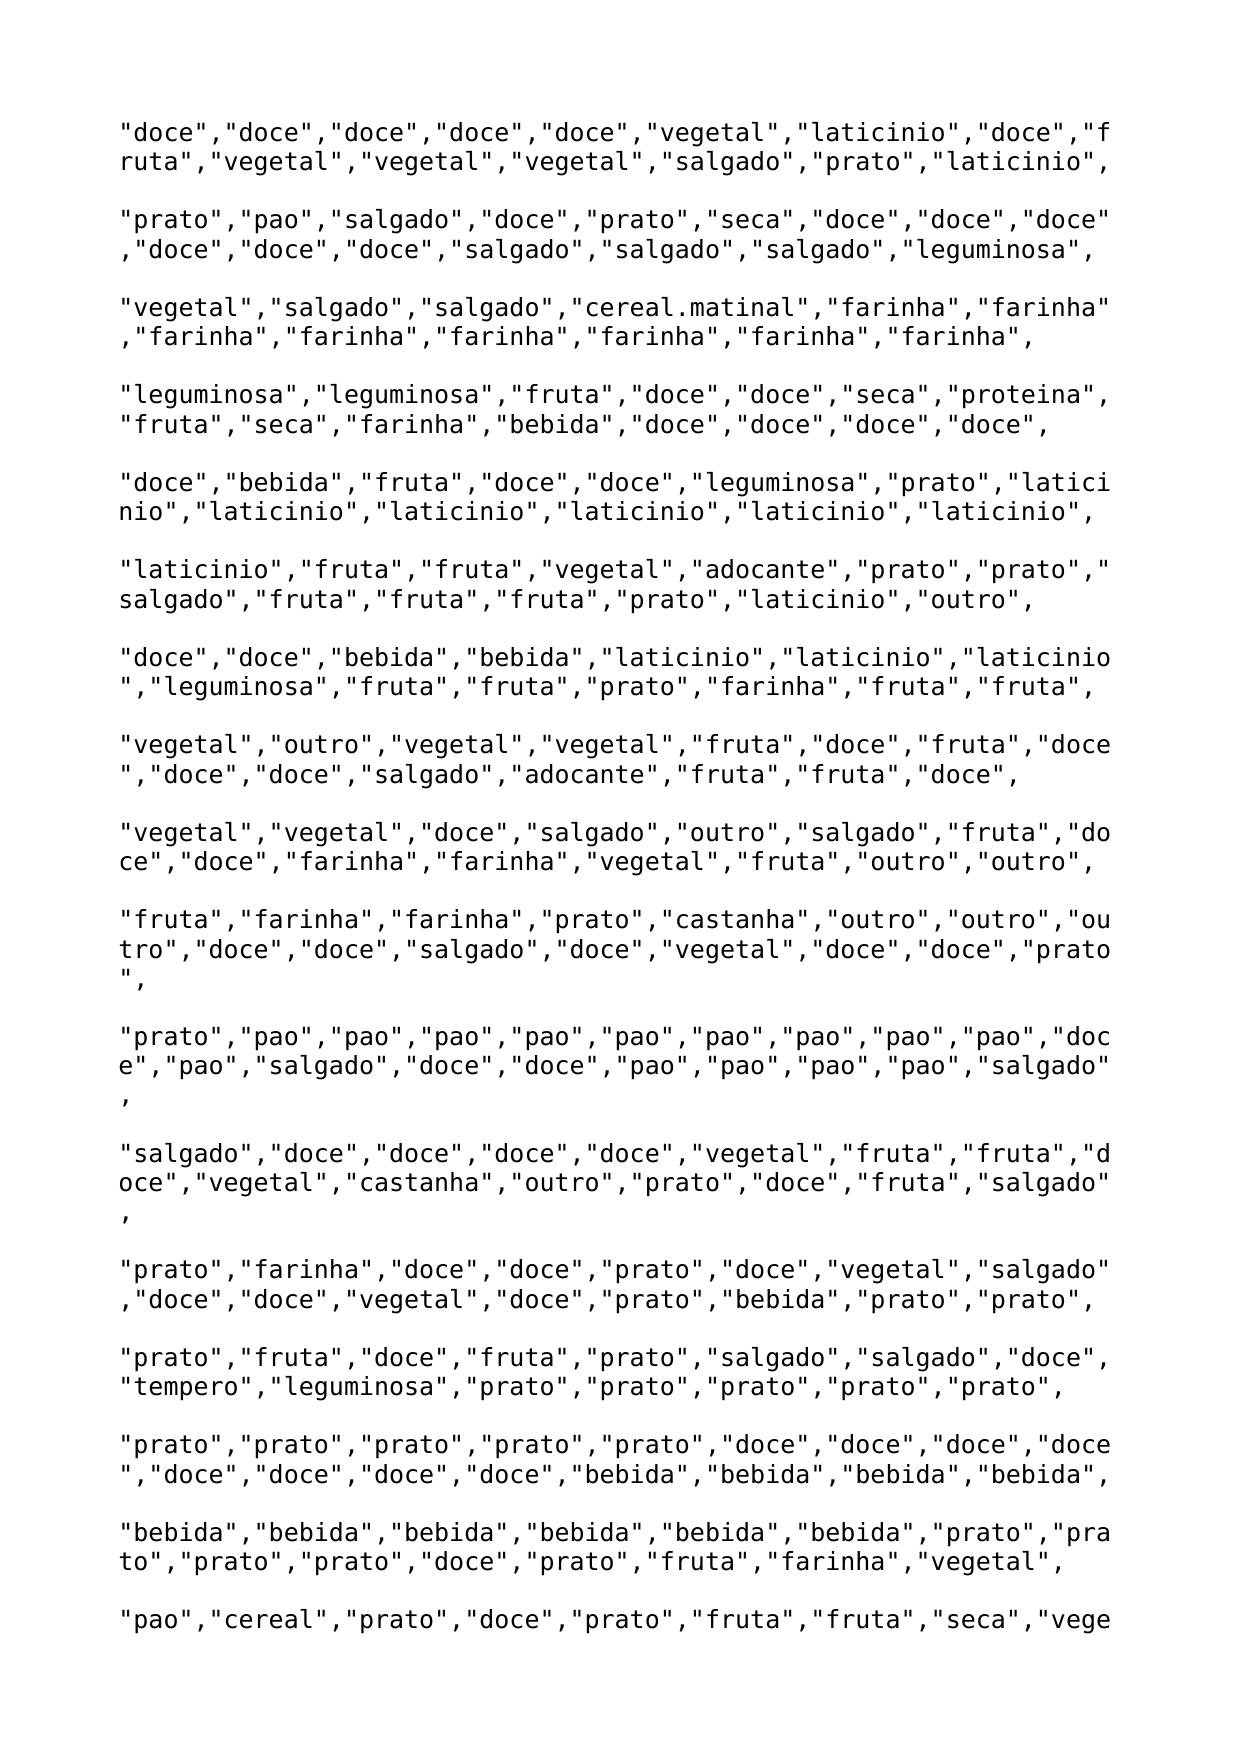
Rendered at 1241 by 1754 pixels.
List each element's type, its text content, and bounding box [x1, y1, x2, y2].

text "doce","doce","doce","doce","doce","vegetal","laticinio","doce","fruta","vegetal","vegetal","vegetal","salgado","prato","laticinio", "prato","pao","salgado","doce","prato","seca","doce","doce","doce","doce","doce","doce","salgado","salgado","salgado","leguminosa", "vegetal","salgado","salgado","cereal.matinal","farinha","farinha","farinha","farinha","farinha","farinha","farinha","farinha", "leguminosa","leguminosa","fruta","doce","doce","seca","proteina","fruta","seca","farinha","bebida","doce","doce","doce","doce", "doce","bebida","fruta","doce","doce","leguminosa","prato","laticinio","laticinio","laticinio","laticinio","laticinio","laticinio", "laticinio","fruta","fruta","vegetal","adocante","prato","prato","salgado","fruta","fruta","fruta","prato","laticinio","outro", "doce","doce","bebida","bebida","laticinio","laticinio","laticinio","leguminosa","fruta","fruta","prato","farinha","fruta","fruta", "vegetal","outro","vegetal","vegetal","fruta","doce","fruta","doce","doce","doce","salgado","adocante","fruta","fruta","doce", "vegetal","vegetal","doce","salgado","outro","salgado","fruta","doce","doce","farinha","farinha","vegetal","fruta","outro","outro", "fruta","farinha","farinha","prato","castanha","outro","outro","outro","doce","doce","salgado","doce","vegetal","doce","doce","prato", "prato","pao","pao","pao","pao","pao","pao","pao","pao","pao","doce","pao","salgado","doce","doce","pao","pao","pao","pao","salgado", "salgado","doce","doce","doce","doce","vegetal","fruta","fruta","doce","vegetal","castanha","outro","prato","doce","fruta","salgado", "prato","farinha","doce","doce","prato","doce","vegetal","salgado","doce","doce","vegetal","doce","prato","bebida","prato","prato", "prato","fruta","doce","fruta","prato","salgado","salgado","doce","tempero","leguminosa","prato","prato","prato","prato","prato", "prato","prato","prato","prato","prato","doce","doce","doce","doce","doce","doce","doce","doce","bebida","bebida","bebida","bebida", "bebida","bebida","bebida","bebida","bebida","bebida","prato","prato","prato","prato","doce","prato","fruta","farinha","vegetal", "pao","cereal","prato","doce","prato","fruta","fruta","seca","vege [118, 118, 1122, 1635]
